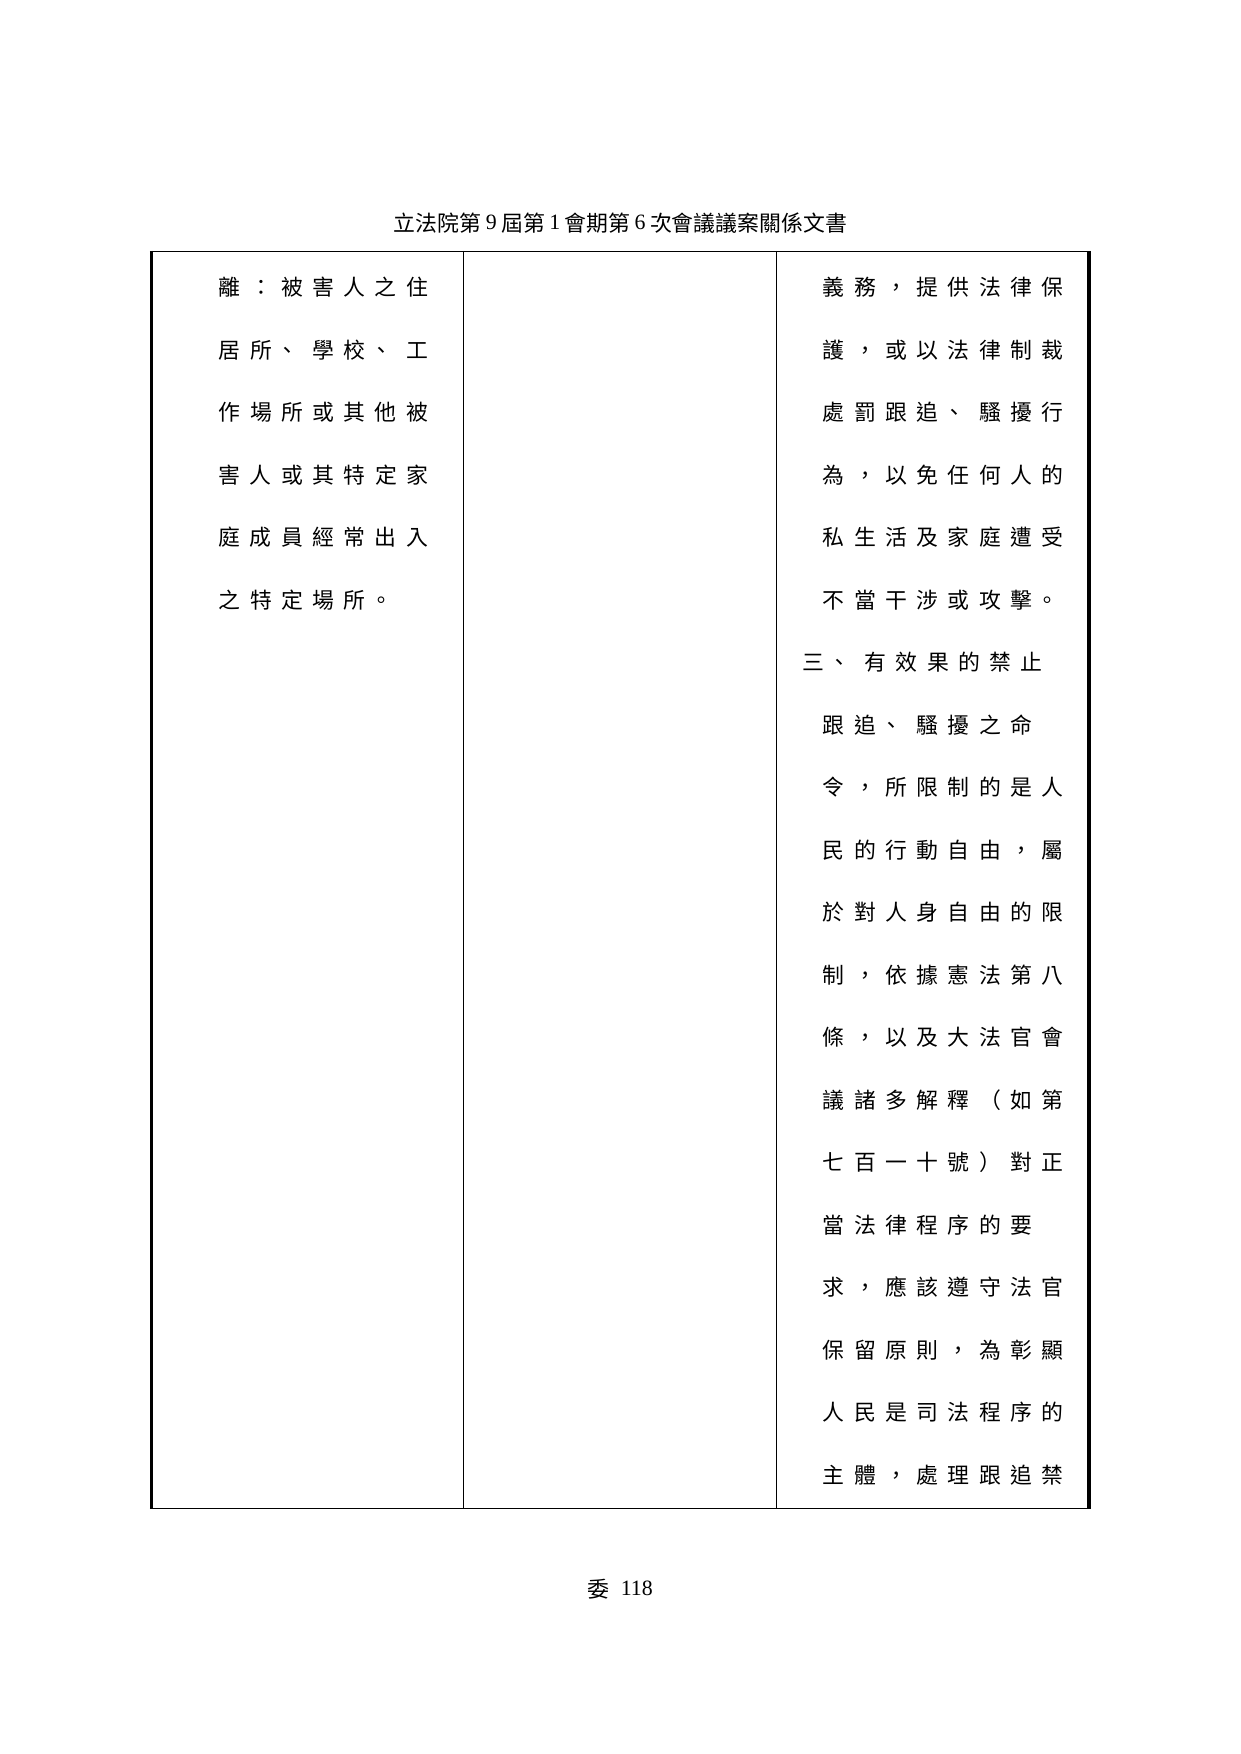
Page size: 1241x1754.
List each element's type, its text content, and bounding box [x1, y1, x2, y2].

table_cell 離：被害人之住居所、學校、工作場所或其他被害人或其特定家庭成員經常出入之特定場所。 [153, 252, 463, 1508]
table_cell 義務，提供法律保護，或以法律制裁處罰跟追、騷擾行為，以免任何人的私生活及家庭遭受不當干涉或攻擊。 三、有效果的禁止跟追、騷擾之命令，所限制的是人民的行動自由，屬於對人身自由的限制，依據憲法第八條，以及大法官會議諸多解釋（如第七百一十號）對正當法律程序的要求，應該遵守法官保留原則，為彰顯人民是司法程序的主體，處理跟追禁 [777, 252, 1087, 1508]
table_cell [464, 252, 776, 1508]
